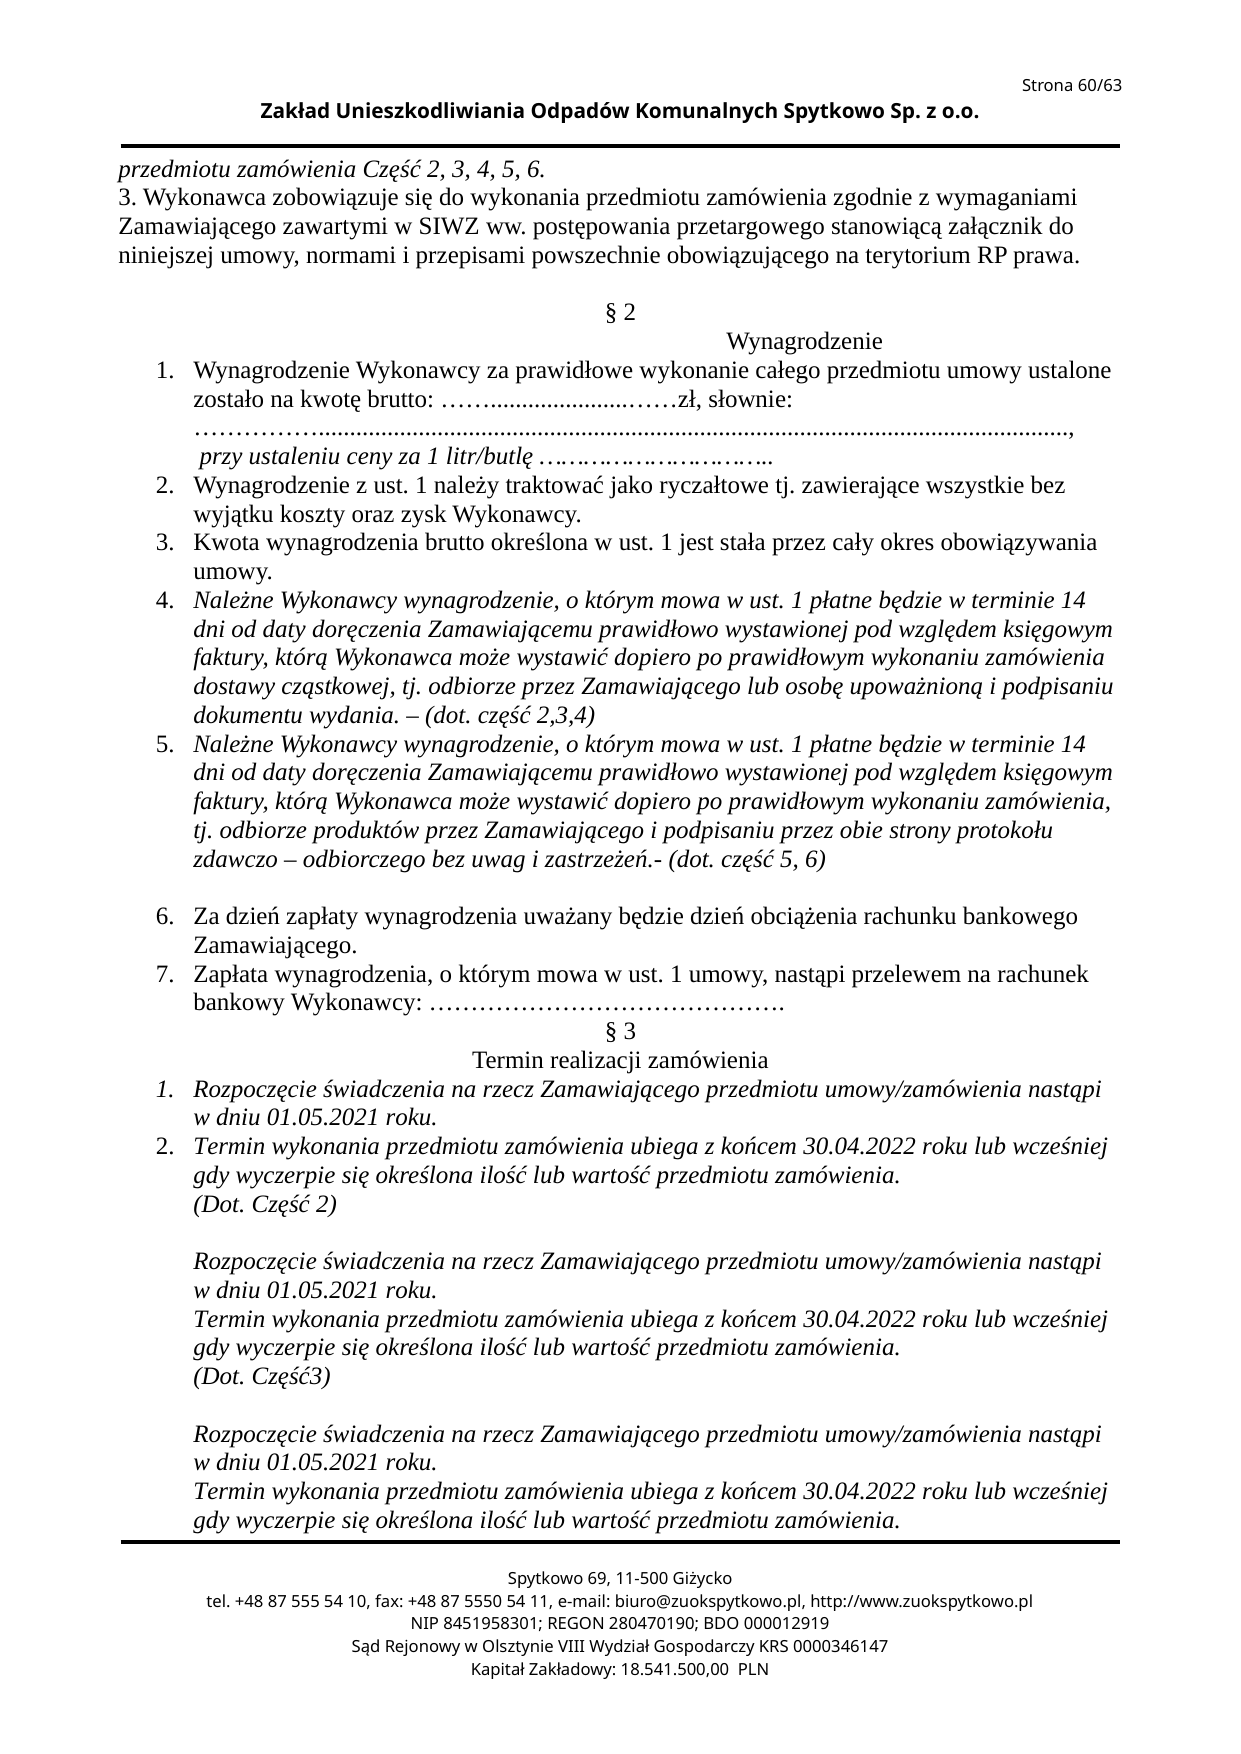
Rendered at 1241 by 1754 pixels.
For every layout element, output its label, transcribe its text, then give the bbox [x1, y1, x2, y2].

text Wynagrodzenie [0, 326, 1122, 355]
list Za dzień zapłaty wynagrodzenia uważany będzie dzień obciążenia rachunku bankowego Zamawiającego. [156, 901, 1122, 959]
text przedmiotu zamówienia Część 2, 3, 4, 5, 6. [118, 154, 1122, 182]
text § 3 Termin realizacji zamówienia [118, 1016, 1122, 1074]
text Termin wykonania przedmiotu zamówienia ubiega z końcem 30.04.2022 roku lub wcześniej gdy wyczerpie się określona ilość lub wartość przedmiotu zamówienia. [193, 1304, 1122, 1361]
text § 2 [44, 297, 1122, 326]
text 3. Wykonawca zobowiązuje się do wykonania przedmiotu zamówienia zgodnie z wymaganiami Zamawiającego zawartymi w SIWZ ww. postępowania przetargowego stanowiącą załącznik do niniejszej umowy, normami i przepisami powszechnie obowiązującego na terytorium RP prawa. [118, 182, 1122, 269]
text (Dot. Część 2) [193, 1189, 1122, 1217]
list Należne Wykonawcy wynagrodzenie, o którym mowa w ust. 1 płatne będzie w terminie 14 dni od daty doręczenia Zamawiającemu prawidłowo wystawionej pod względem księgowym faktury, którą Wykonawca może wystawić dopiero po prawidłowym wykonaniu zamówienia dostawy cząstkowej, tj. odbiorze przez Zamawiającego lub osobę upoważnioną i podpisaniu dokumentu wydania. – (dot. część 2,3,4) [156, 585, 1122, 729]
list Termin wykonania przedmiotu zamówienia ubiega z końcem 30.04.2022 roku lub wcześniej gdy wyczerpie się określona ilość lub wartość przedmiotu zamówienia. [156, 1131, 1122, 1189]
text Rozpoczęcie świadczenia na rzecz Zamawiającego przedmiotu umowy/zamówienia nastąpi w dniu 01.05.2021 roku. [193, 1246, 1122, 1304]
text przy ustaleniu ceny za 1 litr/butlę ………………………….. [193, 441, 1122, 470]
list Kwota wynagrodzenia brutto określona w ust. 1 jest stała przez cały okres obowiązywania umowy. [156, 527, 1122, 585]
text Rozpoczęcie świadczenia na rzecz Zamawiającego przedmiotu umowy/zamówienia nastąpi w dniu 01.05.2021 roku. [193, 1419, 1122, 1476]
list Wynagrodzenie Wykonawcy za prawidłowe wykonanie całego przedmiotu umowy ustalone zostało na kwotę brutto: ……......................……zł, słownie: ……………........................................................................................................................, [156, 355, 1122, 441]
list Wynagrodzenie z ust. 1 należy traktować jako ryczałtowe tj. zawierające wszystkie bez wyjątku koszty oraz zysk Wykonawcy. [156, 470, 1122, 527]
list Rozpoczęcie świadczenia na rzecz Zamawiającego przedmiotu umowy/zamówienia nastąpi w dniu 01.05.2021 roku. [156, 1074, 1122, 1131]
list Należne Wykonawcy wynagrodzenie, o którym mowa w ust. 1 płatne będzie w terminie 14 dni od daty doręczenia Zamawiającemu prawidłowo wystawionej pod względem księgowym faktury, którą Wykonawca może wystawić dopiero po prawidłowym wykonaniu zamówienia, tj. odbiorze produktów przez Zamawiającego i podpisaniu przez obie strony protokołu zdawczo – odbiorczego bez uwag i zastrzeżeń.- (dot. część 5, 6) [156, 729, 1122, 872]
list Zapłata wynagrodzenia, o którym mowa w ust. 1 umowy, nastąpi przelewem na rachunek bankowy Wykonawcy: ……………………………………. [156, 959, 1122, 1016]
text (Dot. Część3) [193, 1361, 1122, 1390]
text Termin wykonania przedmiotu zamówienia ubiega z końcem 30.04.2022 roku lub wcześniej gdy wyczerpie się określona ilość lub wartość przedmiotu zamówienia. [193, 1476, 1122, 1534]
